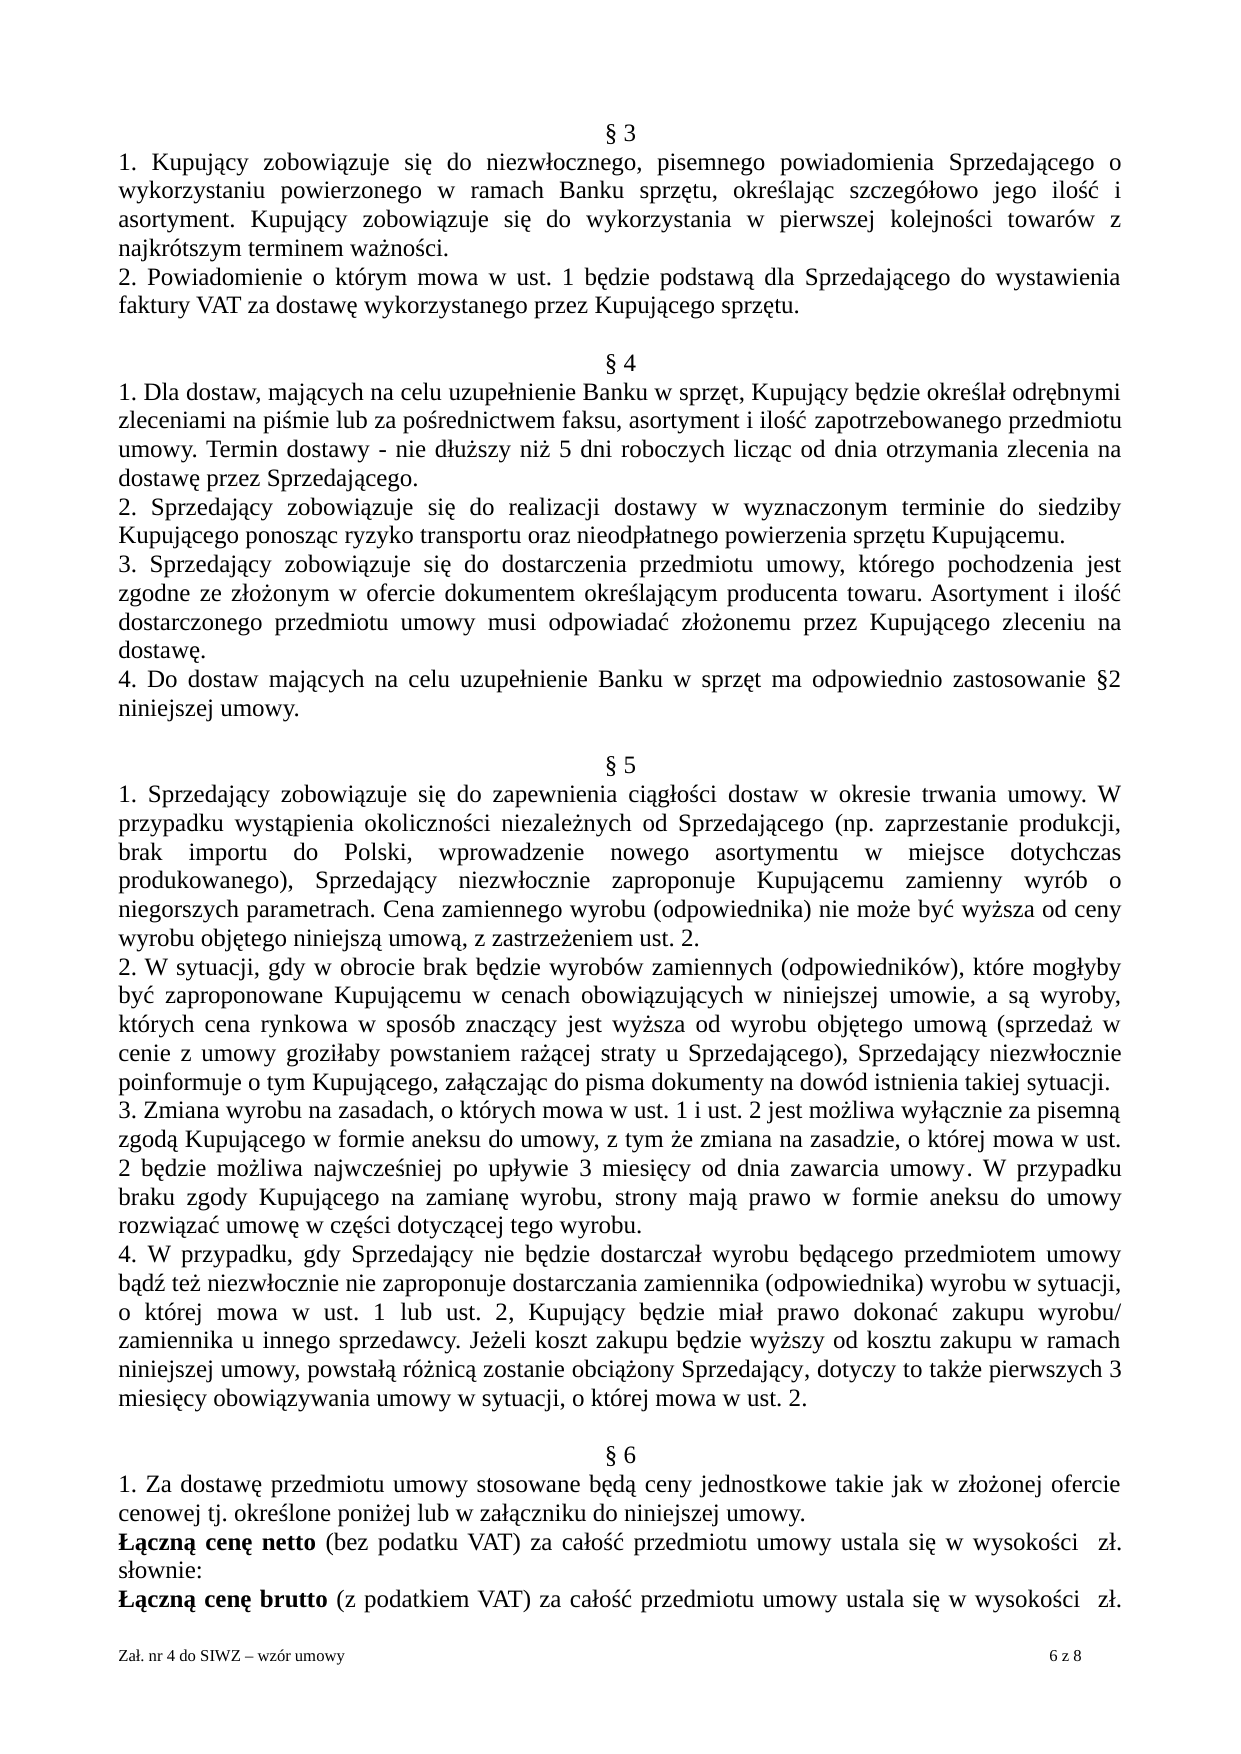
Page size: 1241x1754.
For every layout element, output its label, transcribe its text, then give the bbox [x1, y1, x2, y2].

text 2. W sytuacji, gdy w obrocie brak będzie wyrobów zamiennych (odpowiedników), które mogłyby być zaproponowane Kupującemu w cenach obowiązujących w niniejszej umowie, a są wyroby, których cena rynkowa w sposób znaczący jest wyższa od wyrobu objętego umową (sprzedaż w cenie z umowy groziłaby powstaniem rażącej straty u Sprzedającego), Sprzedający niezwłocznie poinformuje o tym Kupującego, załączając do pisma dokumenty na dowód istnienia takiej sytuacji. [118, 952, 1122, 1096]
text 2. Powiadomienie o którym mowa w ust. 1 będzie podstawą dla Sprzedającego do wystawienia faktury VAT za dostawę wykorzystanego przez Kupującego sprzętu. [118, 262, 1122, 319]
text § 5 [118, 751, 1122, 779]
text 4. Do dostaw mających na celu uzupełnienie Banku w sprzęt ma odpowiednio zastosowanie §2 niniejszej umowy. [118, 664, 1122, 722]
text 3. Zmiana wyrobu na zasadach, o których mowa w ust. 1 i ust. 2 jest możliwa wyłącznie za pisemną zgodą Kupującego w formie aneksu do umowy, z tym że zmiana na zasadzie, o której mowa w ust. 2 będzie możliwa najwcześniej po upływie 3 miesięcy od dnia zawarcia umowy. W przypadku braku zgody Kupującego na zamianę wyrobu, strony mają prawo w formie aneksu do umowy rozwiązać umowę w części dotyczącej tego wyrobu. [118, 1096, 1122, 1239]
text Łączną cenę brutto (z podatkiem VAT) za całość przedmiotu umowy ustala się w wysokości zł. [118, 1584, 1122, 1613]
text 2. Sprzedający zobowiązuje się do realizacji dostawy w wyznaczonym terminie do siedziby Kupującego ponosząc ryzyko transportu oraz nieodpłatnego powierzenia sprzętu Kupującemu. [118, 492, 1122, 549]
text 1. Sprzedający zobowiązuje się do zapewnienia ciągłości dostaw w okresie trwania umowy. W przypadku wystąpienia okoliczności niezależnych od Sprzedającego (np. zaprzestanie produkcji, brak importu do Polski, wprowadzenie nowego asortymentu w miejsce dotychczas produkowanego), Sprzedający niezwłocznie zaproponuje Kupującemu zamienny wyrób o niegorszych parametrach. Cena zamiennego wyrobu (odpowiednika) nie może być wyższa od ceny wyrobu objętego niniejszą umową, z zastrzeżeniem ust. 2. [118, 779, 1122, 952]
text § 3 [118, 118, 1122, 147]
text 4. W przypadku, gdy Sprzedający nie będzie dostarczał wyrobu będącego przedmiotem umowy bądź też niezwłocznie nie zaproponuje dostarczania zamiennika (odpowiednika) wyrobu w sytuacji, o której mowa w ust. 1 lub ust. 2, Kupujący będzie miał prawo dokonać zakupu wyrobu/ zamiennika u innego sprzedawcy. Jeżeli koszt zakupu będzie wyższy od kosztu zakupu w ramach niniejszej umowy, powstałą różnicą zostanie obciążony Sprzedający, dotyczy to także pierwszych 3 miesięcy obowiązywania umowy w sytuacji, o której mowa w ust. 2. [118, 1239, 1122, 1412]
text § 6 [118, 1441, 1122, 1469]
text § 4 [118, 348, 1122, 377]
text 3. Sprzedający zobowiązuje się do dostarczenia przedmiotu umowy, którego pochodzenia jest zgodne ze złożonym w ofercie dokumentem określającym producenta towaru. Asortyment i ilość dostarczonego przedmiotu umowy musi odpowiadać złożonemu przez Kupującego zleceniu na dostawę. [118, 549, 1122, 664]
text 1. Za dostawę przedmiotu umowy stosowane będą ceny jednostkowe takie jak w złożonej ofercie cenowej tj. określone poniżej lub w załączniku do niniejszej umowy. [118, 1469, 1122, 1527]
text Łączną cenę netto (bez podatku VAT) za całość przedmiotu umowy ustala się w wysokości zł. słownie: [118, 1527, 1122, 1584]
text 1. Dla dostaw, mających na celu uzupełnienie Banku w sprzęt, Kupujący będzie określał odrębnymi zleceniami na piśmie lub za pośrednictwem faksu, asortyment i ilość zapotrzebowanego przedmiotu umowy. Termin dostawy - nie dłuższy niż 5 dni roboczych licząc od dnia otrzymania zlecenia na dostawę przez Sprzedającego. [118, 377, 1122, 492]
text 1. Kupujący zobowiązuje się do niezwłocznego, pisemnego powiadomienia Sprzedającego o wykorzystaniu powierzonego w ramach Banku sprzętu, określając szczegółowo jego ilość i asortyment. Kupujący zobowiązuje się do wykorzystania w pierwszej kolejności towarów z najkrótszym terminem ważności. [118, 147, 1122, 262]
